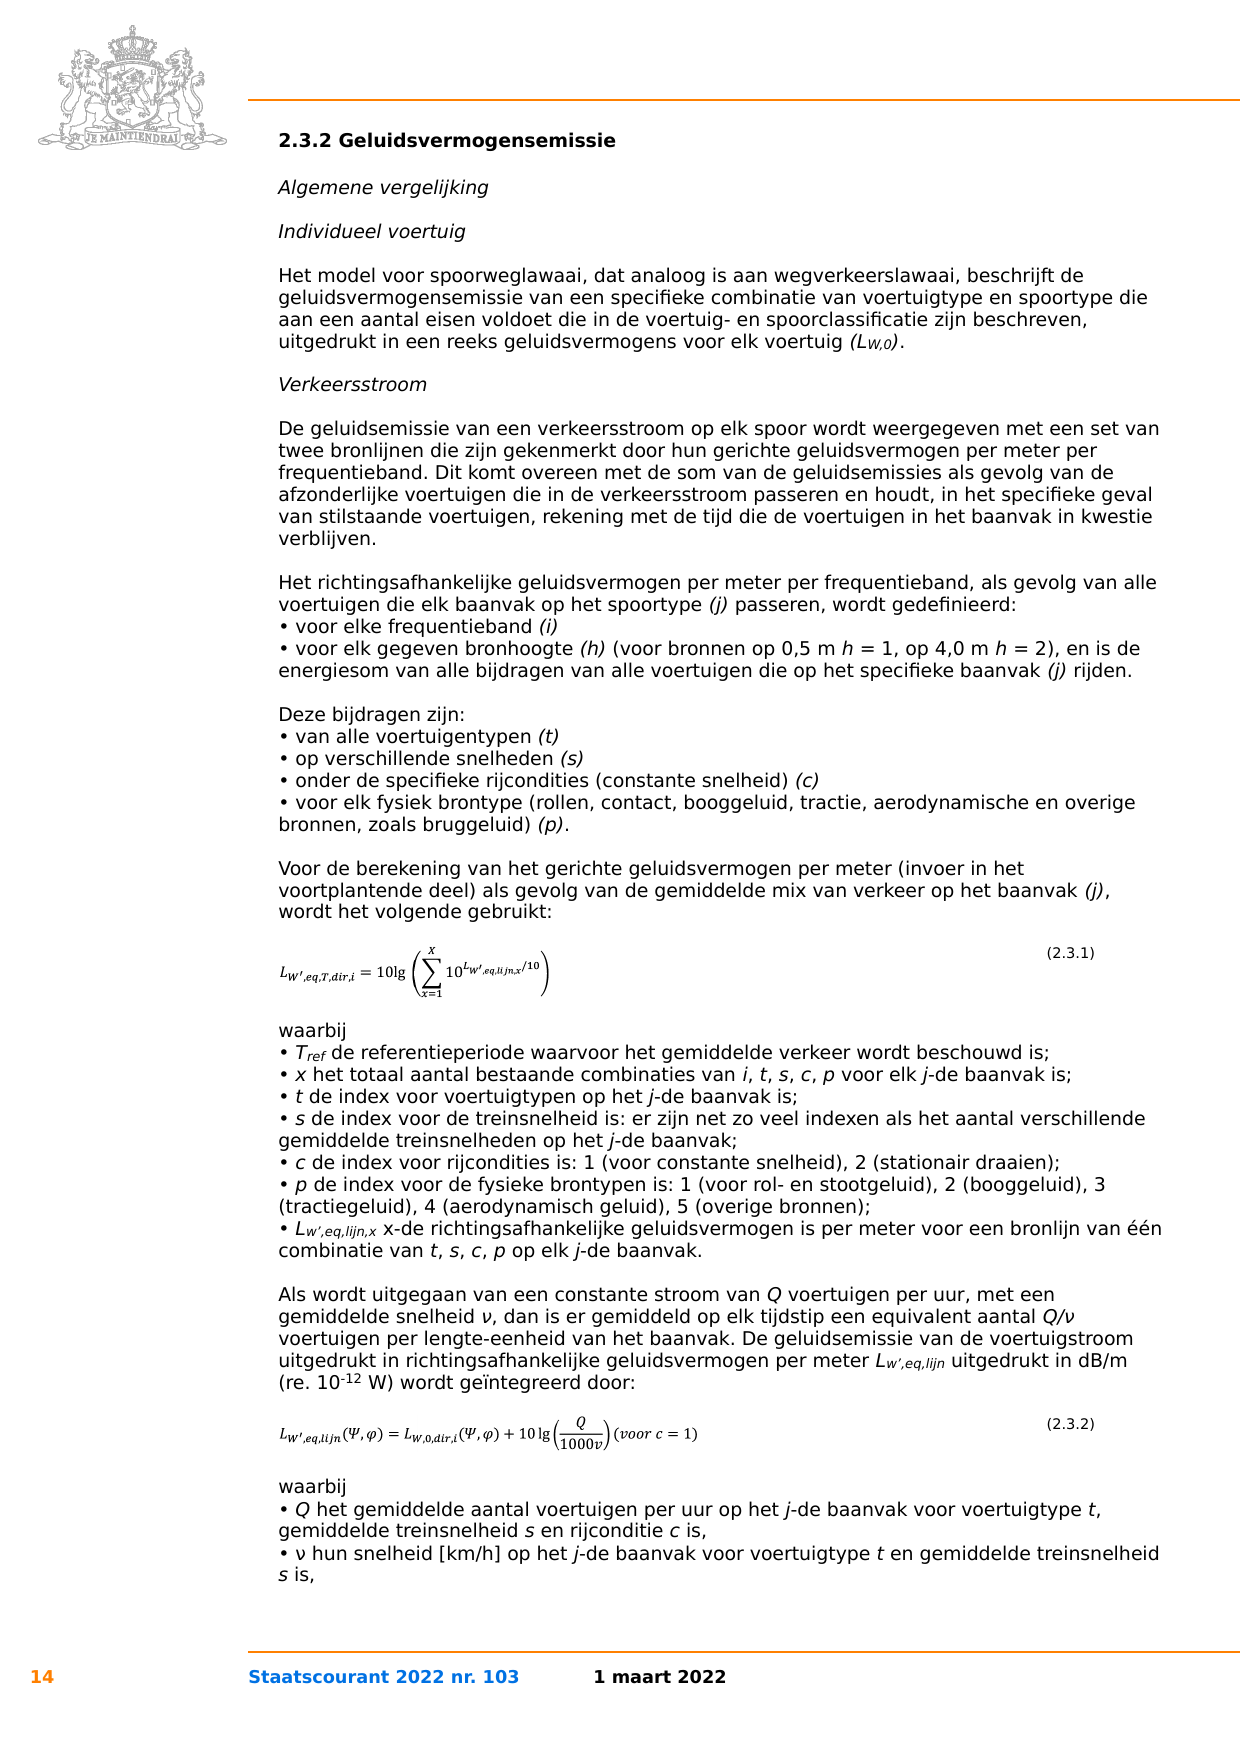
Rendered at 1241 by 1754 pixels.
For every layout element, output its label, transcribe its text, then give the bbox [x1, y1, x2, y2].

text • op verschillende snelheden (s) [278, 748, 1163, 770]
subtitle Verkeersstroom [278, 374, 1163, 396]
text • voor elk gegeven bronhoogte (h) (voor bronnen op 0,5 m h = 1, op 4,0 m h = 2), en is de energiesom van alle bijdragen van alle voertuigen die op het specifieke baanvak (j) rijden. [278, 638, 1163, 682]
picture [38, 25, 227, 150]
text Als wordt uitgegaan van een constante stroom van Q voertuigen per uur, met een gemiddelde snelheid ν, dan is er gemiddeld op elk tijdstip een equivalent aantal Q/ν voertuigen per lengte-eenheid van het baanvak. De geluidsemissie van de voertuigstroom uitgedrukt in richtingsafhankelijke geluidsvermogen per meter Lw’,eq,lijn uitgedrukt in dB/m (re. 10-12 W) wordt geïntegreerd door: [278, 1284, 1163, 1394]
text • s de index voor de treinsnelheid is: er zijn net zo veel indexen als het aantal verschillende gemiddelde treinsnelheden op het j-de baanvak; [278, 1108, 1163, 1152]
text Het model voor spoorweglawaai, dat analoog is aan wegverkeerslawaai, beschrijft de geluidsvermogensemissie van een specifieke combinatie van voertuigtype en spoortype die aan een aantal eisen voldoet die in de voertuig- en spoorclassificatie zijn beschreven, uitgedrukt in een reeks geluidsvermogens voor elk voertuig (LW,0). [278, 264, 1163, 352]
text • ν hun snelheid [km/h] op het j-de baanvak voor voertuigtype t en gemiddelde treinsnelheid s is, [278, 1542, 1163, 1586]
picture [278, 1415, 698, 1452]
text • onder de specifieke rijcondities (constante snelheid) (c) [278, 770, 1163, 792]
subtitle Individueel voertuig [278, 221, 1163, 243]
text • c de index voor rijcondities is: 1 (voor constante snelheid), 2 (stationair draaien); [278, 1152, 1163, 1174]
text • Tref de referentieperiode waarvoor het gemiddelde verkeer wordt beschouwd is; [278, 1042, 1163, 1064]
table_header (2.3.2) [1040, 1416, 1163, 1454]
text • van alle voertuigentypen (t) [278, 726, 1163, 748]
text • Q het gemiddelde aantal voertuigen per uur op het j-de baanvak voor voertuigtype t, gemiddelde treinsnelheid s en rijconditie c is, [278, 1498, 1163, 1542]
text • Lw’,eq,lijn,x x-de richtingsafhankelijke geluidsvermogen is per meter voor een bronlijn van één combinatie van t, s, c, p op elk j-de baanvak. [278, 1218, 1163, 1262]
picture [278, 945, 550, 999]
text waarbij [278, 1020, 1163, 1042]
text waarbij [278, 1476, 1163, 1498]
text Deze bijdragen zijn: [278, 704, 1163, 726]
text • t de index voor voertuigtypen op het j-de baanvak is; [278, 1086, 1163, 1108]
text De geluidsemissie van een verkeersstroom op elk spoor wordt weergegeven met een set van twee bronlijnen die zijn gekenmerkt door hun gerichte geluidsvermogen per meter per frequentieband. Dit komt overeen met de som van de geluidsemissies als gevolg van de afzonderlijke voertuigen die in de verkeersstroom passeren en houdt, in het specifieke geval van stilstaande voertuigen, rekening met de tijd die de voertuigen in het baanvak in kwestie verblijven. [278, 418, 1163, 550]
text • voor elk fysiek brontype (rollen, contact, booggeluid, tractie, aerodynamische en overige bronnen, zoals bruggeluid) (p). [278, 792, 1163, 836]
text • x het totaal aantal bestaande combinaties van i, t, s, c, p voor elk j-de baanvak is; [278, 1064, 1163, 1086]
subtitle 2.3.2 Geluidsvermogensemissie [278, 130, 1163, 152]
subtitle Algemene vergelijking [278, 177, 1163, 199]
table_header [278, 1416, 1040, 1454]
text • p de index voor de fysieke brontypen is: 1 (voor rol- en stootgeluid), 2 (booggeluid), 3 (tractiegeluid), 4 (aerodynamisch geluid), 5 (overige bronnen); [278, 1174, 1163, 1218]
text • voor elke frequentieband (i) [278, 616, 1163, 638]
table_header (2.3.1) [1040, 945, 1163, 998]
table_header [550, 945, 1040, 998]
text Het richtingsafhankelijke geluidsvermogen per meter per frequentieband, als gevolg van alle voertuigen die elk baanvak op het spoortype (j) passeren, wordt gedefinieerd: [278, 572, 1163, 616]
text Voor de berekening van het gerichte geluidsvermogen per meter (invoer in het voortplantende deel) als gevolg van de gemiddelde mix van verkeer op het baanvak (j), wordt het volgende gebruikt: [278, 857, 1163, 923]
